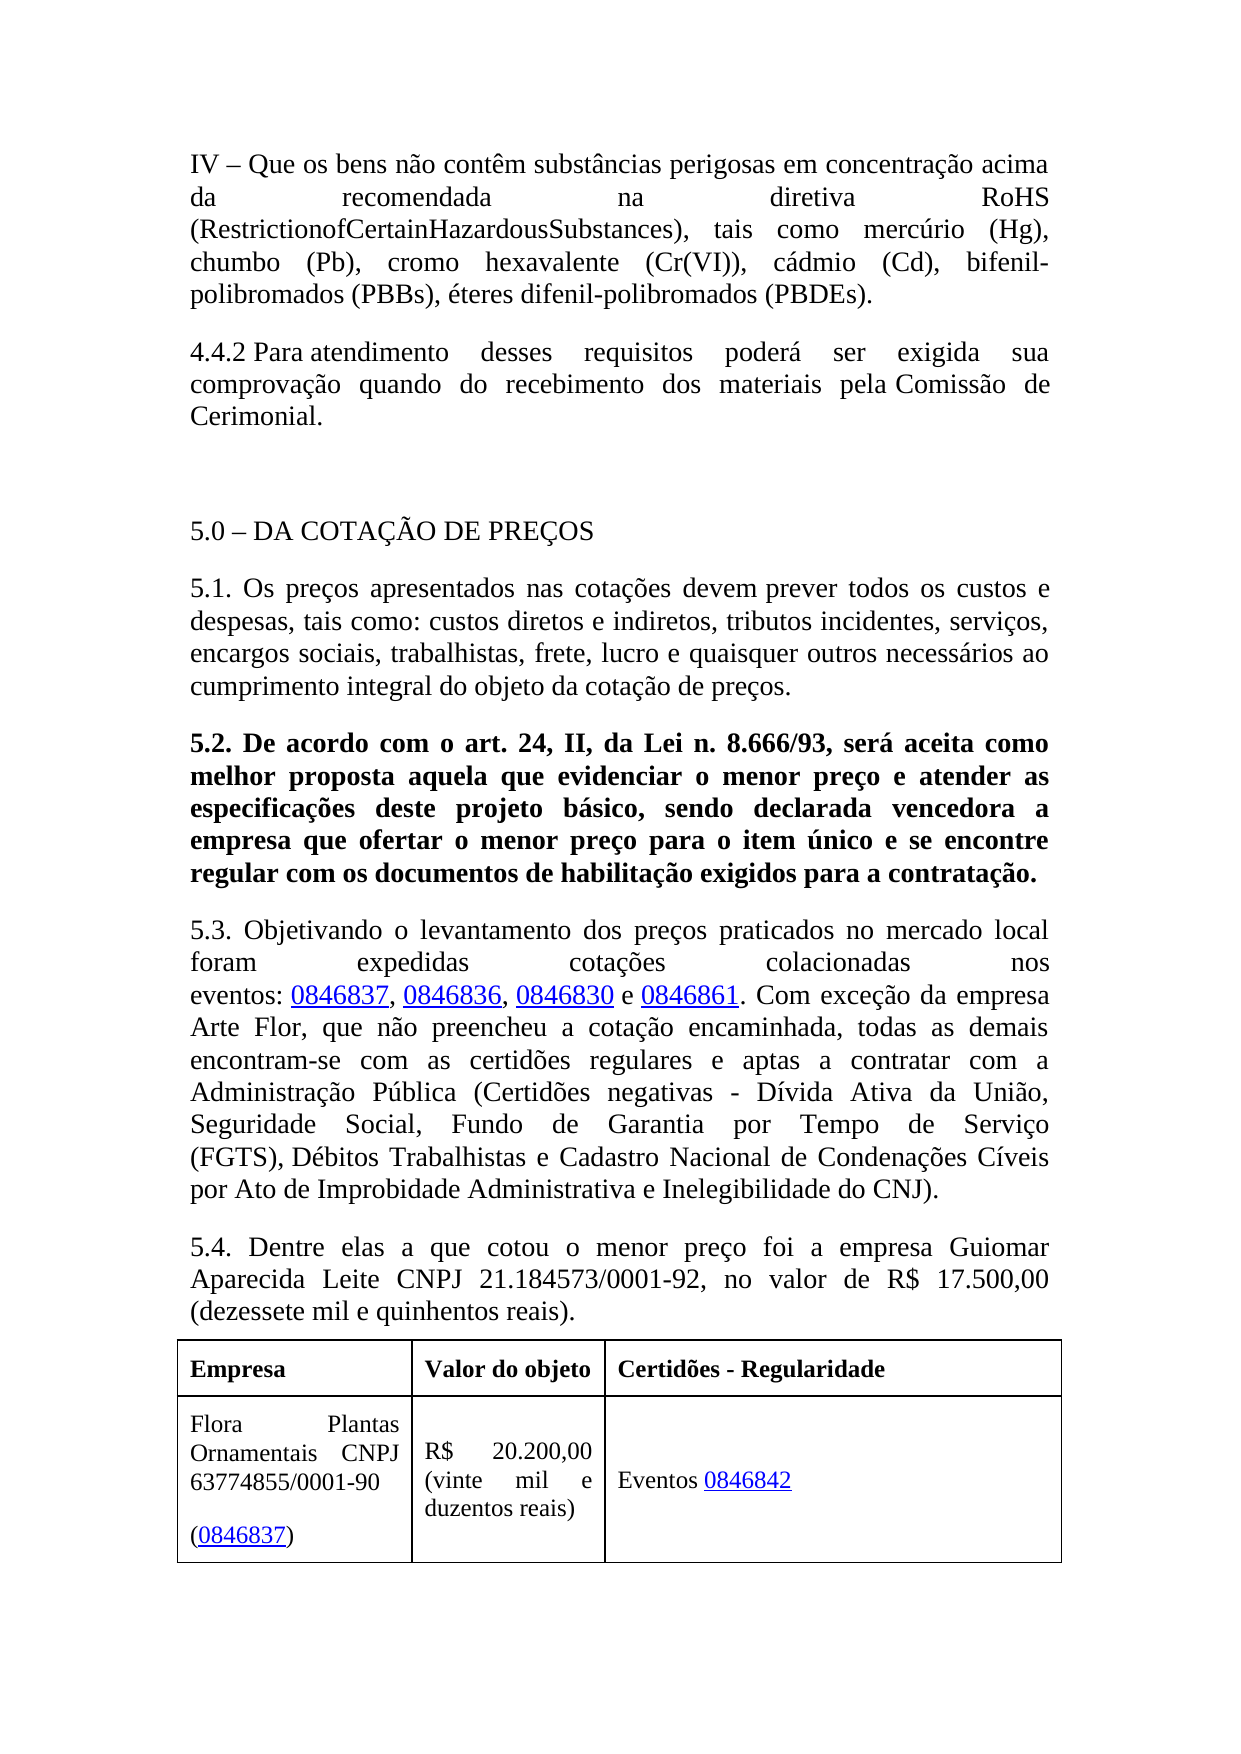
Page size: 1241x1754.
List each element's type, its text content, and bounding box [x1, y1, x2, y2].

text 5.2. De acordo com o art. 24, II, da Lei n. 8.666/93, será aceita como melhor proposta aquela que evidenciar o menor preço e atender as especificações deste projeto básico, sendo declarada vencedora a empresa que ofertar o menor preço para o item único e se encontre regular com os documentos de habilitação exigidos para a contratação. [190, 726, 1051, 888]
table_header Certidões - Regularidade [606, 1341, 1061, 1395]
table_cell R$ 20.200,00 (vinte mil e duzentos reais) [413, 1397, 604, 1562]
text 5.0 – DA COTAÇÃO DE PREÇOS [190, 514, 1051, 547]
text 5.4. Dentre elas a que cotou o menor preço foi a empresa Guiomar Aparecida Leite CNPJ 21.184573/0001-92, no valor de R$ 17.500,00 (dezessete mil e quinhentos reais). [190, 1230, 1051, 1327]
table_cell Flora Plantas Ornamentais CNPJ 63774855/0001-90 (0846837) [178, 1397, 411, 1562]
table_header Empresa [178, 1341, 411, 1395]
table_header Valor do objeto [413, 1341, 604, 1395]
text IV – Que os bens não contêm substâncias perigosas em concentração acima da recomendada na diretiva RoHS (RestrictionofCertainHazardousSubstances), tais como mercúrio (Hg), chumbo (Pb), cromo hexavalente (Cr(VI)), cádmio (Cd), bifenil-polibromados (PBBs), éteres difenil-polibromados (PBDEs). [190, 148, 1051, 309]
table_cell Eventos 0846842 [606, 1397, 1061, 1562]
text 5.1. Os preços apresentados nas cotações devem prever todos os custos e despesas, tais como: custos diretos e indiretos, tributos incidentes, serviços, encargos sociais, trabalhistas, frete, lucro e quaisquer outros necessários ao cumprimento integral do objeto da cotação de preços. [190, 572, 1051, 701]
text 4.4.2 Para atendimento desses requisitos poderá ser exigida sua comprovação quando do recebimento dos materiais pela Comissão de Cerimonial. [190, 334, 1051, 432]
text 5.3. Objetivando o levantamento dos preços praticados no mercado local foram expedidas cotações colacionadas nos eventos: 0846837, 0846836, 0846830 e 0846861. Com exceção da empresa Arte Flor, que não preencheu a cotação encaminhada, todas as demais encontram-se com as certidões regulares e aptas a contratar com a Administração Pública (Certidões negativas - Dívida Ativa da União, Seguridade Social, Fundo de Garantia por Tempo de Serviço (FGTS), Débitos Trabalhistas e Cadastro Nacional de Condenações Cíveis por Ato de Improbidade Administrativa e Inelegibilidade do CNJ). [190, 913, 1051, 1205]
